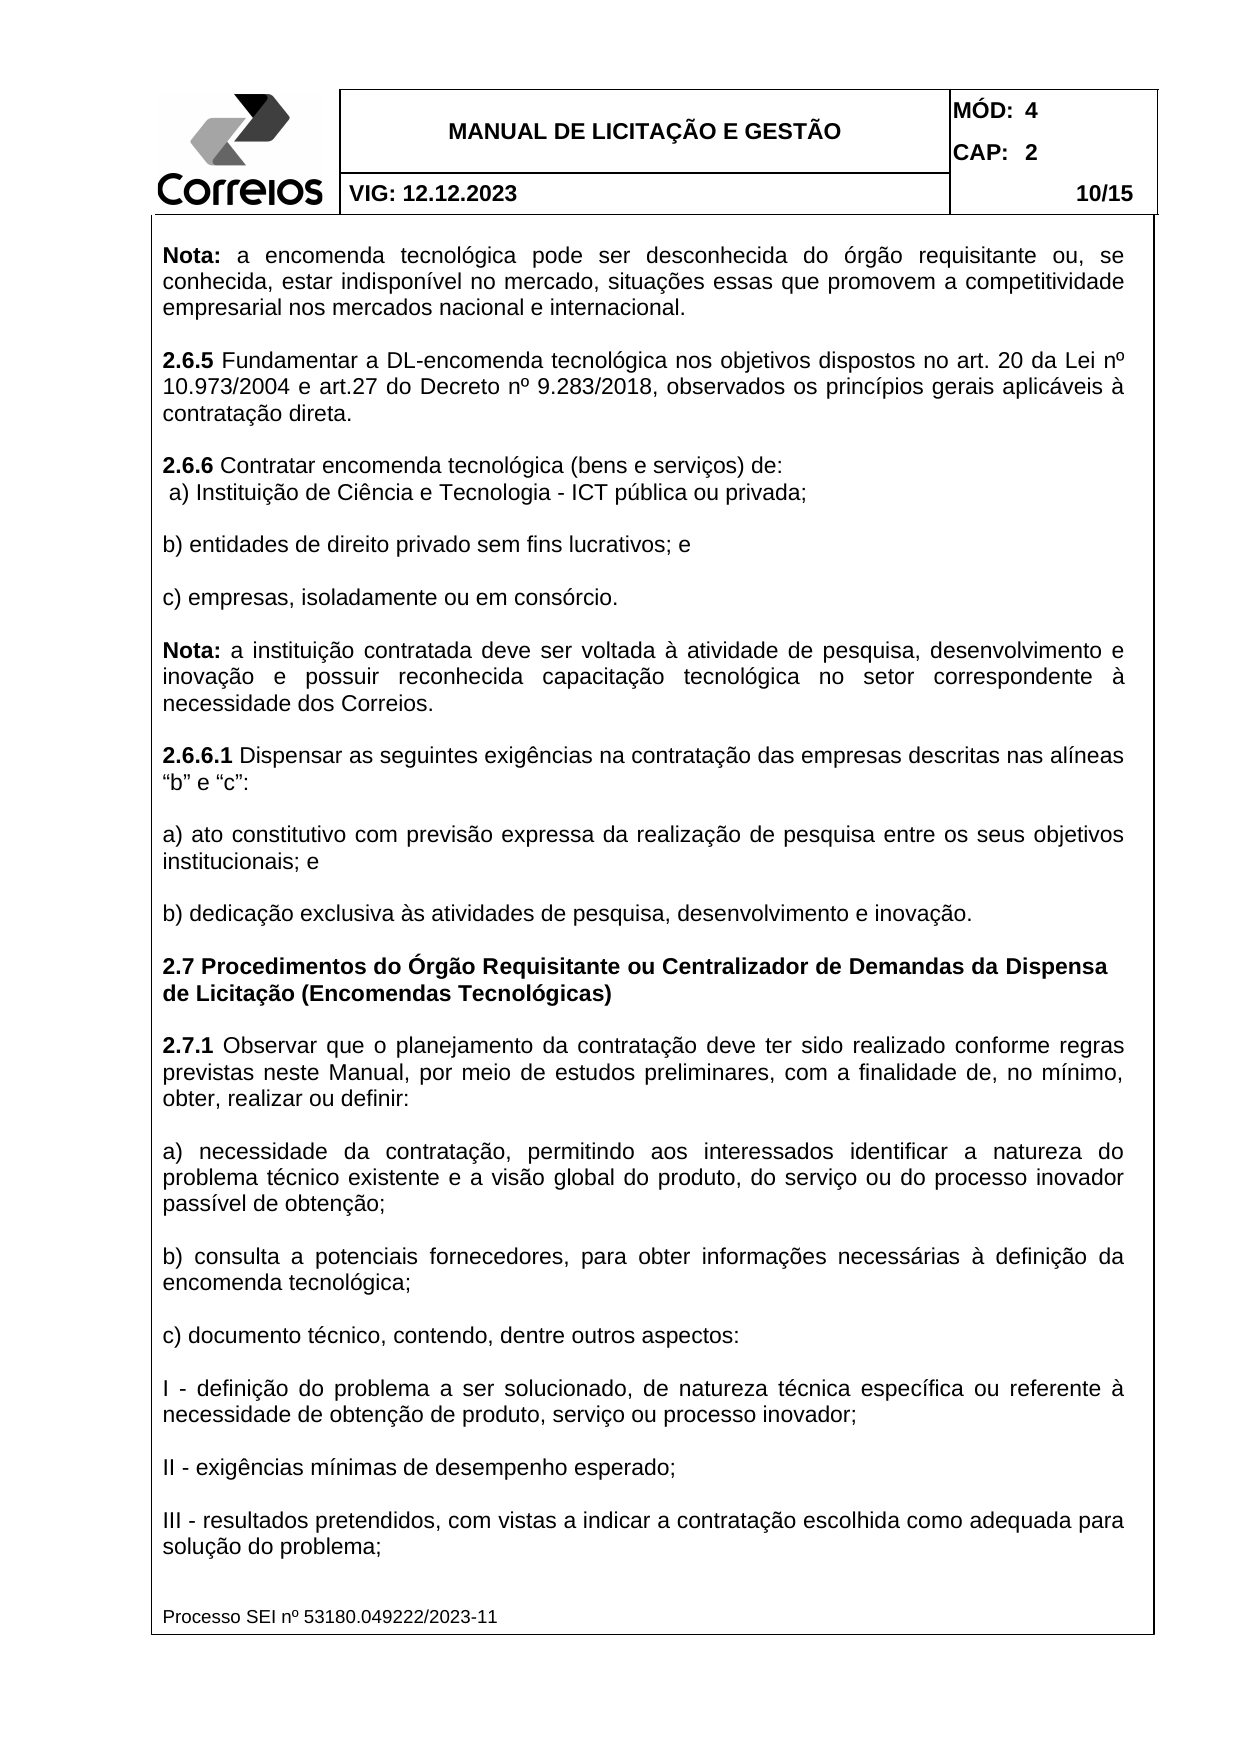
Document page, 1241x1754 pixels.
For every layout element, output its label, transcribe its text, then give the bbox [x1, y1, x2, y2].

text b) entidades de direito privado sem fins lucrativos; e [162, 531, 1125, 558]
text I - definição do problema a ser solucionado, de natureza técnica específica ou referente à necessidade de obtenção de produto, serviço ou processo inovador; [162, 1375, 1125, 1427]
text 2.6.5 Fundamentar a DL-encomenda tecnológica nos objetivos dispostos no art. 20 da Lei nº 10.973/2004 e art.27 do Decreto nº 9.283/2018, observados os princípios gerais aplicáveis à contratação direta. [162, 347, 1125, 426]
text a) Instituição de Ciência e Tecnologia - ICT pública ou privada; [162, 479, 1125, 505]
text 2.6.6 Contratar encomenda tecnológica (bens e serviços) de: [162, 452, 1125, 479]
text Nota: a encomenda tecnológica pode ser desconhecida do órgão requisitante ou, se conhecida, estar indisponível no mercado, situações essas que promovem a competitividade empresarial nos mercados nacional e internacional. [162, 242, 1125, 321]
text c) documento técnico, contendo, dentre outros aspectos: [162, 1322, 1125, 1348]
text 2.7 Procedimentos do Órgão Requisitante ou Centralizador de Demandas da Dispensa de Licitação (Encomendas Tecnológicas) [162, 953, 1107, 1006]
text c) empresas, isoladamente ou em consórcio. [162, 584, 1125, 611]
text a) necessidade da contratação, permitindo aos interessados identificar a natureza do problema técnico existente e a visão global do produto, do serviço ou do processo inovador passível de obtenção; [162, 1138, 1125, 1217]
text 2.6.6.1 Dispensar as seguintes exigências na contratação das empresas descritas nas alíneas “b” e “c”: [162, 742, 1125, 795]
text b) consulta a potenciais fornecedores, para obter informações necessárias à definição da encomenda tecnológica; [162, 1243, 1125, 1296]
text III - resultados pretendidos, com vistas a indicar a contratação escolhida como adequada para solução do problema; [162, 1507, 1125, 1559]
text b) dedicação exclusiva às atividades de pesquisa, desenvolvimento e inovação. [162, 900, 1125, 927]
text 2.7.1 Observar que o planejamento da contratação deve ter sido realizado conforme regras previstas neste Manual, por meio de estudos preliminares, com a finalidade de, no mínimo, obter, realizar ou definir: [162, 1032, 1125, 1111]
text a) ato constitutivo com previsão expressa da realização de pesquisa entre os seus objetivos institucionais; e [162, 821, 1125, 874]
text Nota: a instituição contratada deve ser voltada à atividade de pesquisa, desenvolvimento e inovação e possuir reconhecida capacitação tecnológica no setor correspondente à necessidade dos Correios. [162, 637, 1125, 716]
text II - exigências mínimas de desempenho esperado; [162, 1454, 1125, 1480]
